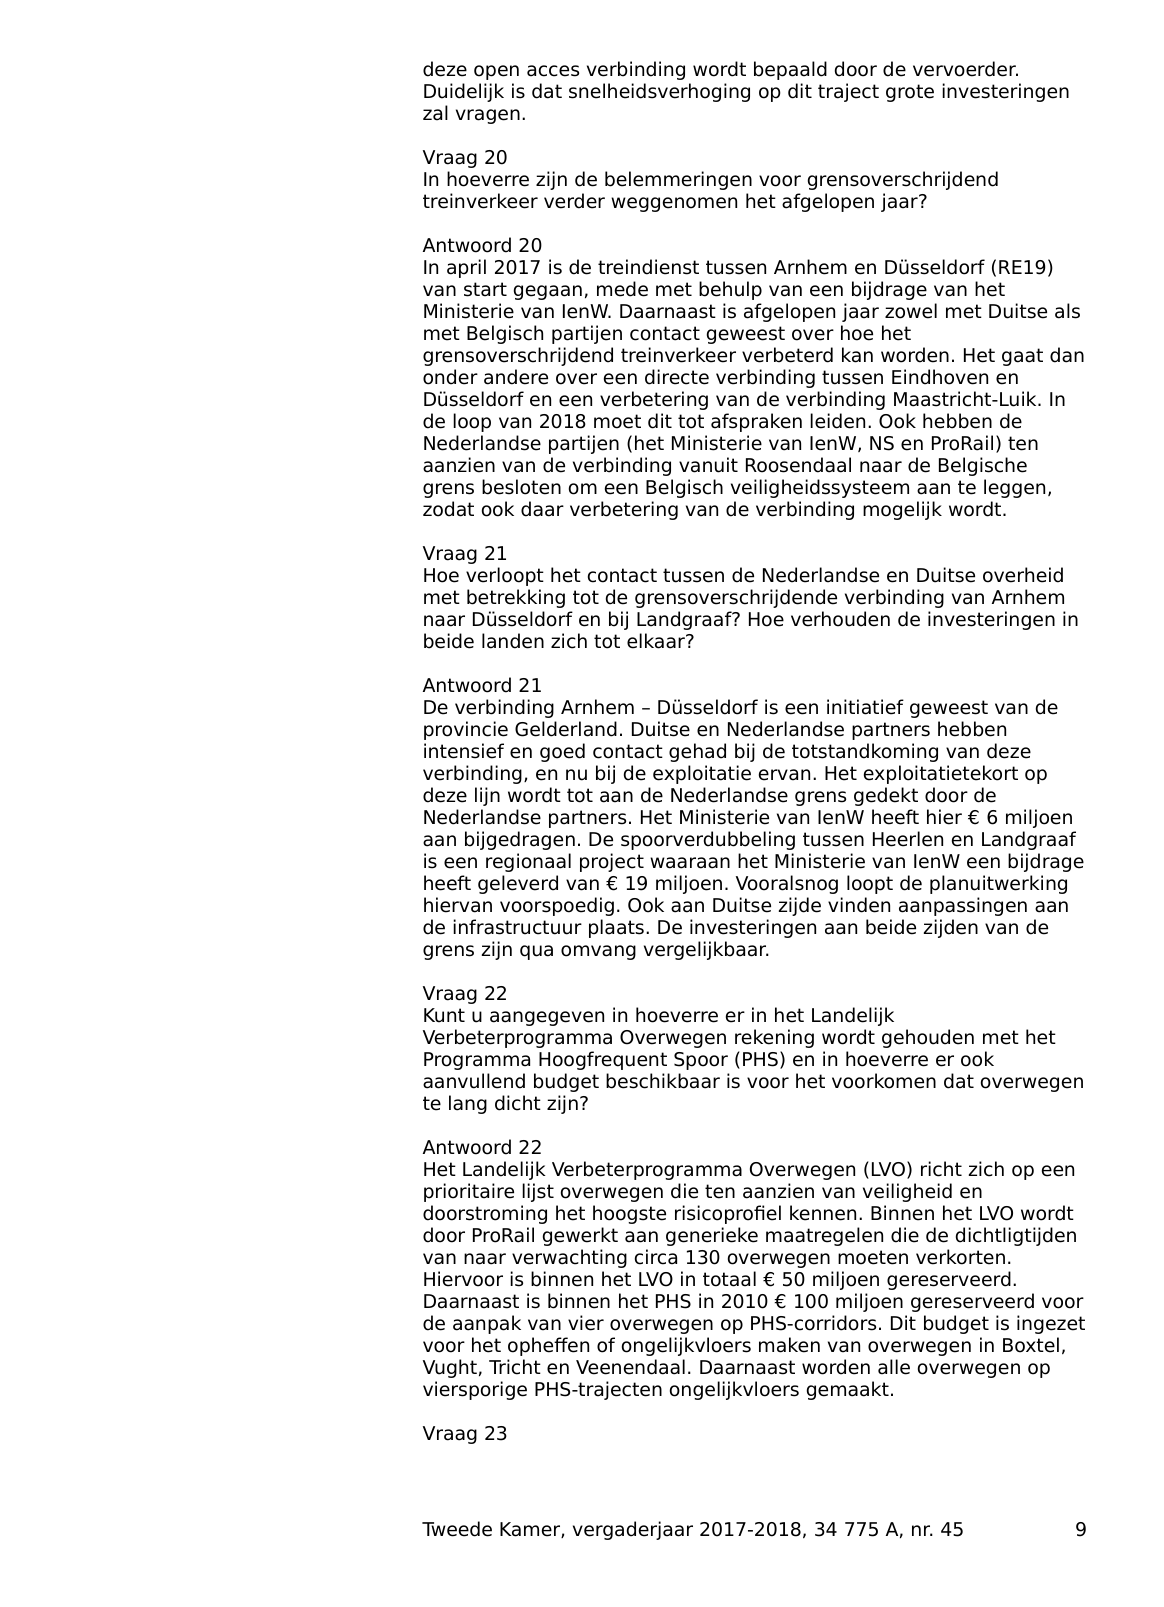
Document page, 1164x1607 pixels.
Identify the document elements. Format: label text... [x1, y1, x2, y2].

text Antwoord 20 [422, 235, 1087, 257]
text Vraag 20 [422, 147, 1087, 169]
text Hoe verloopt het contact tussen de Nederlandse en Duitse overheid met betrekking tot de grensoverschrijdende verbinding van Arnhem naar Düsseldorf en bij Landgraaf? Hoe verhouden de investeringen in beide landen zich tot elkaar? [422, 565, 1087, 653]
text Vraag 23 [422, 1423, 1087, 1445]
text In april 2017 is de treindienst tussen Arnhem en Düsseldorf (RE19) van start gegaan, mede met behulp van een bijdrage van het Ministerie van IenW. Daarnaast is afgelopen jaar zowel met Duitse als met Belgisch partijen contact geweest over hoe het grensoverschrijdend treinverkeer verbeterd kan worden. Het gaat dan onder andere over een directe verbinding tussen Eindhoven en Düsseldorf en een verbetering van de verbinding Maastricht-Luik. In de loop van 2018 moet dit tot afspraken leiden. Ook hebben de Nederlandse partijen (het Ministerie van IenW, NS en ProRail) ten aanzien van de verbinding vanuit Roosendaal naar de Belgische grens besloten om een Belgisch veiligheidssysteem aan te leggen, zodat ook daar verbetering van de verbinding mogelijk wordt. [422, 257, 1087, 521]
text Antwoord 22 [422, 1137, 1087, 1159]
text Het Landelijk Verbeterprogramma Overwegen (LVO) richt zich op een prioritaire lijst overwegen die ten aanzien van veiligheid en doorstroming het hoogste risicoprofiel kennen. Binnen het LVO wordt door ProRail gewerkt aan generieke maatregelen die de dichtligtijden van naar verwachting circa 130 overwegen moeten verkorten. Hiervoor is binnen het LVO in totaal € 50 miljoen gereserveerd. Daarnaast is binnen het PHS in 2010 € 100 miljoen gereserveerd voor de aanpak van vier overwegen op PHS-corridors. Dit budget is ingezet voor het opheffen of ongelijkvloers maken van overwegen in Boxtel, Vught, Tricht en Veenendaal. Daarnaast worden alle overwegen op viersporige PHS-trajecten ongelijkvloers gemaakt. [422, 1159, 1087, 1401]
text Kunt u aangegeven in hoeverre er in het Landelijk Verbeterprogramma Overwegen rekening wordt gehouden met het Programma Hoogfrequent Spoor (PHS) en in hoeverre er ook aanvullend budget beschikbaar is voor het voorkomen dat overwegen te lang dicht zijn? [422, 1005, 1087, 1115]
text Vraag 21 [422, 543, 1087, 565]
text De verbinding Arnhem – Düsseldorf is een initiatief geweest van de provincie Gelderland. Duitse en Nederlandse partners hebben intensief en goed contact gehad bij de totstandkoming van deze verbinding, en nu bij de exploitatie ervan. Het exploitatietekort op deze lijn wordt tot aan de Nederlandse grens gedekt door de Nederlandse partners. Het Ministerie van IenW heeft hier € 6 miljoen aan bijgedragen. De spoorverdubbeling tussen Heerlen en Landgraaf is een regionaal project waaraan het Ministerie van IenW een bijdrage heeft geleverd van € 19 miljoen. Vooralsnog loopt de planuitwerking hiervan voorspoedig. Ook aan Duitse zijde vinden aanpassingen aan de infrastructuur plaats. De investeringen aan beide zijden van de grens zijn qua omvang vergelijkbaar. [422, 697, 1087, 961]
text In hoeverre zijn de belemmeringen voor grensoverschrijdend treinverkeer verder weggenomen het afgelopen jaar? [422, 169, 1087, 213]
text deze open acces verbinding wordt bepaald door de vervoerder. Duidelijk is dat snelheidsverhoging op dit traject grote investeringen zal vragen. [422, 59, 1087, 125]
text Antwoord 21 [422, 675, 1087, 697]
text Vraag 22 [422, 983, 1087, 1005]
